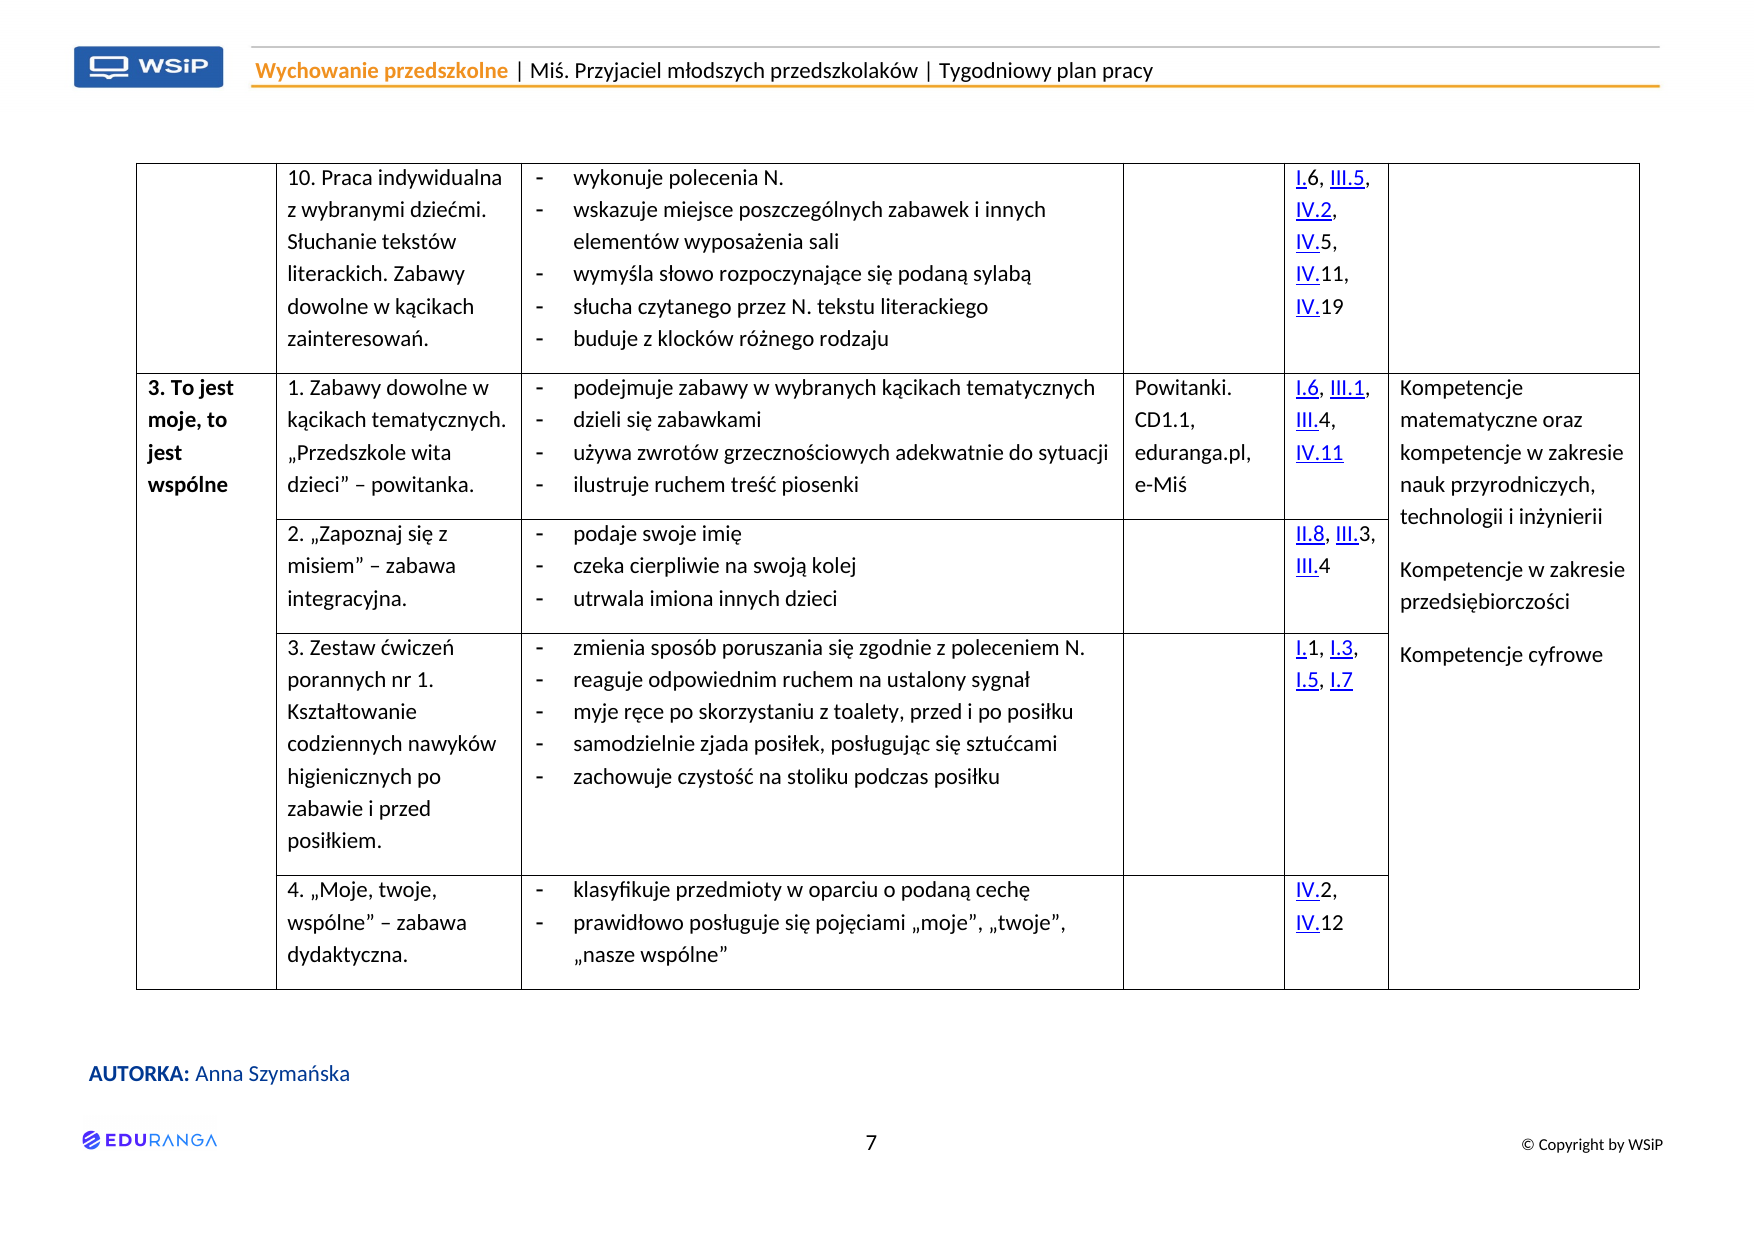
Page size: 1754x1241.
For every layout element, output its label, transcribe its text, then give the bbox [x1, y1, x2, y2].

table_cell podejmuje zabawy w wybranych kącikach tematycznych dzieli się zabawkami używa zwrotów grzecznościowych adekwatnie do sytuacji ilustruje ruchem treść piosenki [522, 374, 1123, 519]
table_cell [1389, 164, 1639, 373]
table_cell I.6, III.5, IV.2, IV.5, IV.11, IV.19 [1285, 164, 1388, 373]
picture [0, 0, 1754, 112]
table_cell Powitanki. CD1.1, eduranga.pl, e-Miś [1124, 374, 1284, 519]
table_cell 3. Zestaw ćwiczeń porannych nr 1. Kształtowanie codziennych nawyków higienicznych po zabawie i przed posiłkiem. [277, 634, 521, 875]
table_cell 2. „Zapoznaj się z misiem” – zabawa integracyjna. [277, 520, 521, 632]
table_cell [137, 164, 276, 373]
table_cell 4. „Moje, twoje, wspólne” – zabawa dydaktyczna. [277, 876, 521, 989]
table_cell 1. Zabawy dowolne w kącikach tematycznych. „Przedszkole wita dzieci” – powitanka. [277, 374, 521, 519]
table_cell IV.2, IV.12 [1285, 876, 1388, 989]
table_cell [1124, 876, 1284, 989]
table_cell I.6, III.1, III.4, IV.11 [1285, 374, 1388, 519]
table_cell wykonuje polecenia N. wskazuje miejsce poszczególnych zabawek i innych elementów wyposażenia sali wymyśla słowo rozpoczynające się podaną sylabą słucha czytanego przez N. tekstu literackiego buduje z klocków różnego rodzaju [522, 164, 1123, 373]
table_cell zmienia sposób poruszania się zgodnie z poleceniem N. reaguje odpowiednim ruchem na ustalony sygnał myje ręce po skorzystaniu z toalety, przed i po posiłku samodzielnie zjada posiłek, posługując się sztućcami zachowuje czystość na stoliku podczas posiłku [522, 634, 1123, 875]
table_cell [1124, 634, 1284, 875]
table_cell II.8, III.3, III.4 [1285, 520, 1388, 632]
table_cell 10. Praca indywidualna z wybranymi dziećmi. Słuchanie tekstów literackich. Zabawy dowolne w kącikach zainteresowań. [277, 164, 521, 373]
picture [82, 1115, 217, 1151]
table_cell 3. To jest moje, to jest wspólne [137, 374, 276, 989]
table_cell I.1, I.3, I.5, I.7 [1285, 634, 1388, 875]
table_cell klasyfikuje przedmioty w oparciu o podaną cechę prawidłowo posługuje się pojęciami „moje”, „twoje”, „nasze wspólne” [522, 876, 1123, 989]
table_cell Kompetencje matematyczne oraz kompetencje w zakresie nauk przyrodniczych, technologii i inżynierii Kompetencje w zakresie przedsiębiorczości Kompetencje cyfrowe [1389, 374, 1639, 989]
table_cell [1124, 520, 1284, 632]
table_cell [1124, 164, 1284, 373]
table_cell podaje swoje imię czeka cierpliwie na swoją kolej utrwala imiona innych dzieci [522, 520, 1123, 632]
